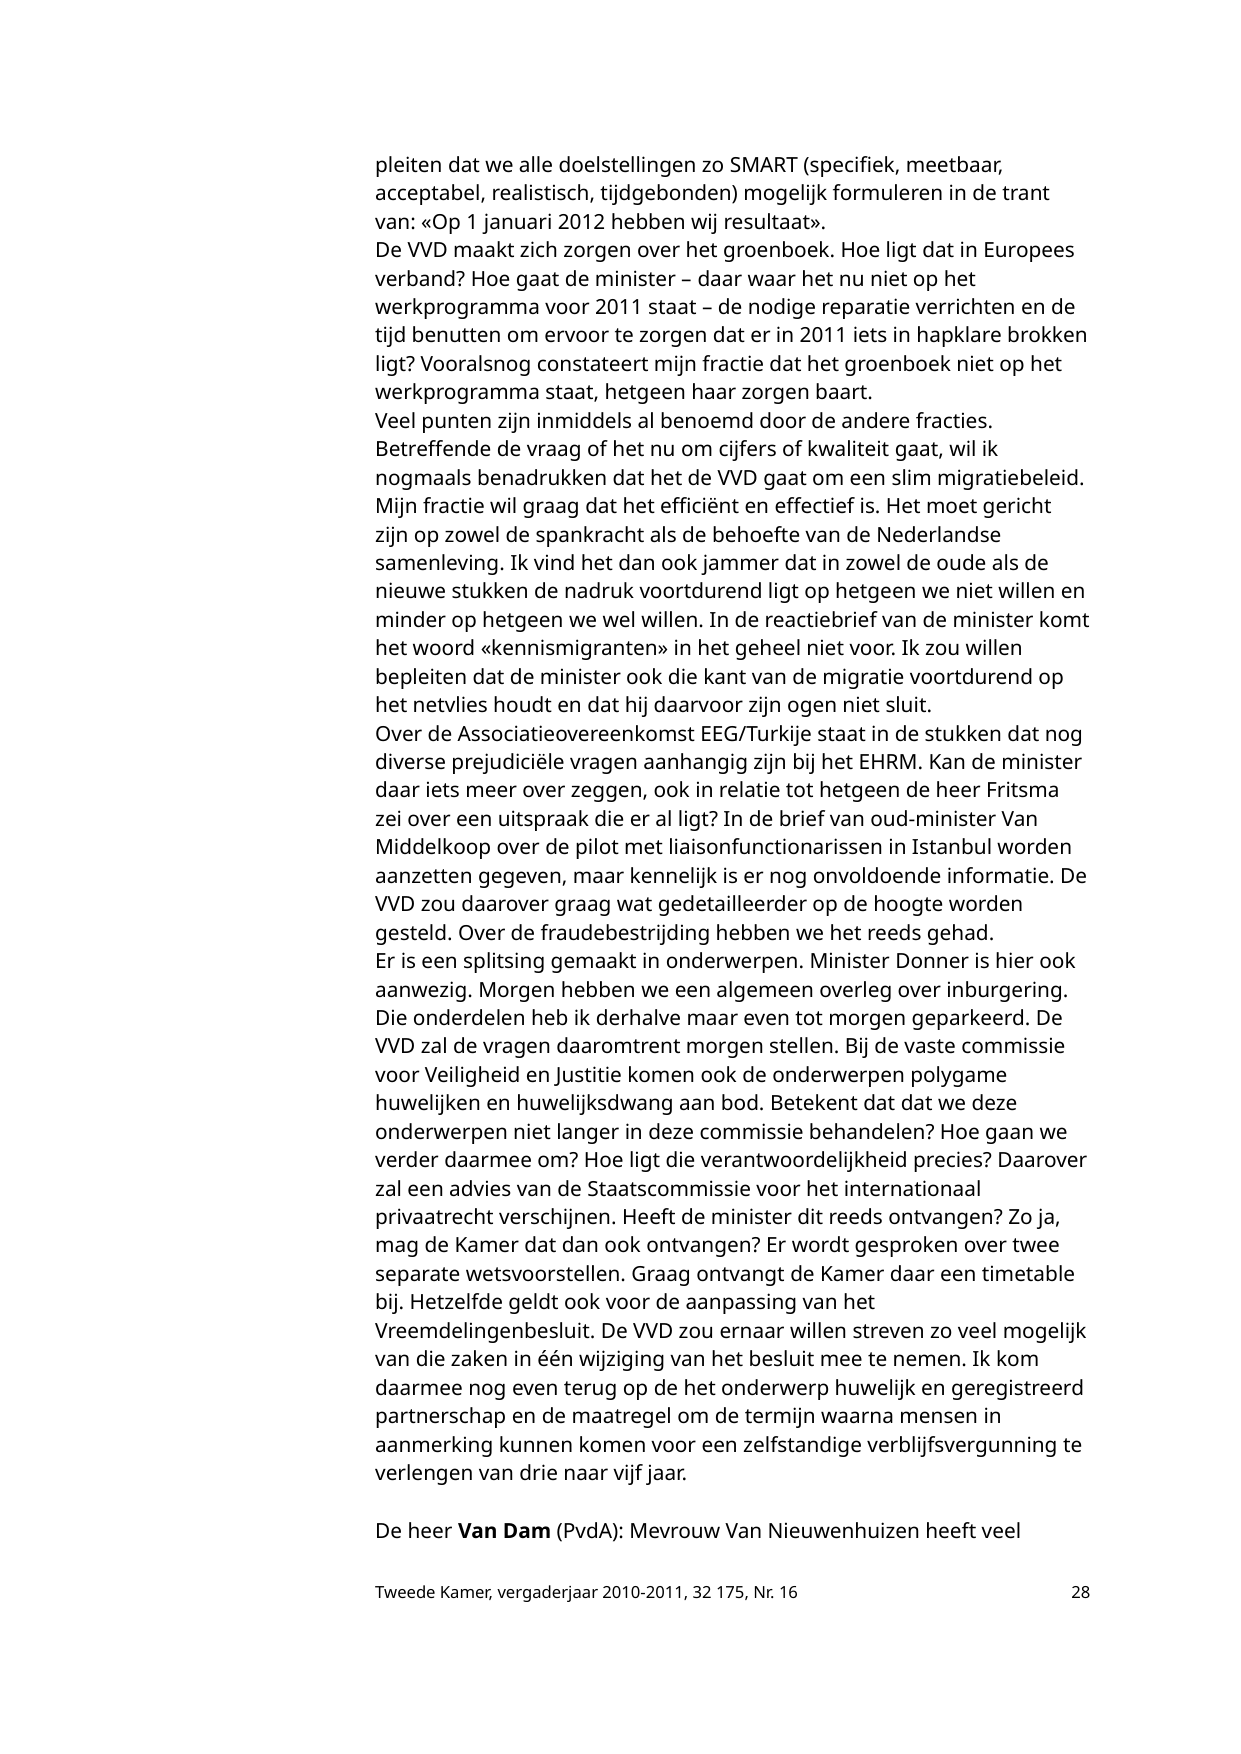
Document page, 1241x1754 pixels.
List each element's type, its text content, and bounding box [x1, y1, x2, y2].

text Over de Associatieovereenkomst EEG/Turkije staat in de stukken dat nog diverse prejudiciële vragen aanhangig zijn bij het EHRM. Kan de minister daar iets meer over zeggen, ook in relatie tot hetgeen de heer Fritsma zei over een uitspraak die er al ligt? In de brief van oud-minister Van Middelkoop over de pilot met liaisonfunctionarissen in Istanbul worden aanzetten gegeven, maar kennelijk is er nog onvoldoende informatie. De VVD zou daarover graag wat gedetailleerder op de hoogte worden gesteld. Over de fraudebestrijding hebben we het reeds gehad. [375, 719, 1090, 946]
text De VVD maakt zich zorgen over het groenboek. Hoe ligt dat in Europees verband? Hoe gaat de minister – daar waar het nu niet op het werkprogramma voor 2011 staat – de nodige reparatie verrichten en de tijd benutten om ervoor te zorgen dat er in 2011 iets in hapklare brokken ligt? Vooralsnog constateert mijn fractie dat het groenboek niet op het werkprogramma staat, hetgeen haar zorgen baart. [375, 235, 1090, 406]
text Er is een splitsing gemaakt in onderwerpen. Minister Donner is hier ook aanwezig. Morgen hebben we een algemeen overleg over inburgering. Die onderdelen heb ik derhalve maar even tot morgen geparkeerd. De VVD zal de vragen daaromtrent morgen stellen. Bij de vaste commissie voor Veiligheid en Justitie komen ook de onderwerpen polygame huwelijken en huwelijksdwang aan bod. Betekent dat dat we deze onderwerpen niet langer in deze commissie behandelen? Hoe gaan we verder daarmee om? Hoe ligt die verantwoordelijkheid precies? Daarover zal een advies van de Staatscommissie voor het internationaal privaatrecht verschijnen. Heeft de minister dit reeds ontvangen? Zo ja, mag de Kamer dat dan ook ontvangen? Er wordt gesproken over twee separate wetsvoorstellen. Graag ontvangt de Kamer daar een timetable bij. Hetzelfde geldt ook voor de aanpassing van het Vreemdelingenbesluit. De VVD zou ernaar willen streven zo veel mogelijk van die zaken in één wijziging van het besluit mee te nemen. Ik kom daarmee nog even terug op de het onderwerp huwelijk en geregistreerd partnerschap en de maatregel om de termijn waarna mensen in aanmerking kunnen komen voor een zelfstandige verblijfsvergunning te verlengen van drie naar vijf jaar. [375, 946, 1090, 1487]
text De heer Van Dam (PvdA): Mevrouw Van Nieuwenhuizen heeft veel [375, 1517, 1090, 1545]
text pleiten dat we alle doelstellingen zo SMART (specifiek, meetbaar, acceptabel, realistisch, tijdgebonden) mogelijk formuleren in de trant van: «Op 1 januari 2012 hebben wij resultaat». [375, 150, 1090, 235]
text Veel punten zijn inmiddels al benoemd door de andere fracties. Betreffende de vraag of het nu om cijfers of kwaliteit gaat, wil ik nogmaals benadrukken dat het de VVD gaat om een slim migratiebeleid. Mijn fractie wil graag dat het efficiënt en effectief is. Het moet gericht zijn op zowel de spankracht als de behoefte van de Nederlandse samenleving. Ik vind het dan ook jammer dat in zowel de oude als de nieuwe stukken de nadruk voortdurend ligt op hetgeen we niet willen en minder op hetgeen we wel willen. In de reactiebrief van de minister komt het woord «kennismigranten» in het geheel niet voor. Ik zou willen bepleiten dat de minister ook die kant van de migratie voortdurend op het netvlies houdt en dat hij daarvoor zijn ogen niet sluit. [375, 406, 1090, 719]
